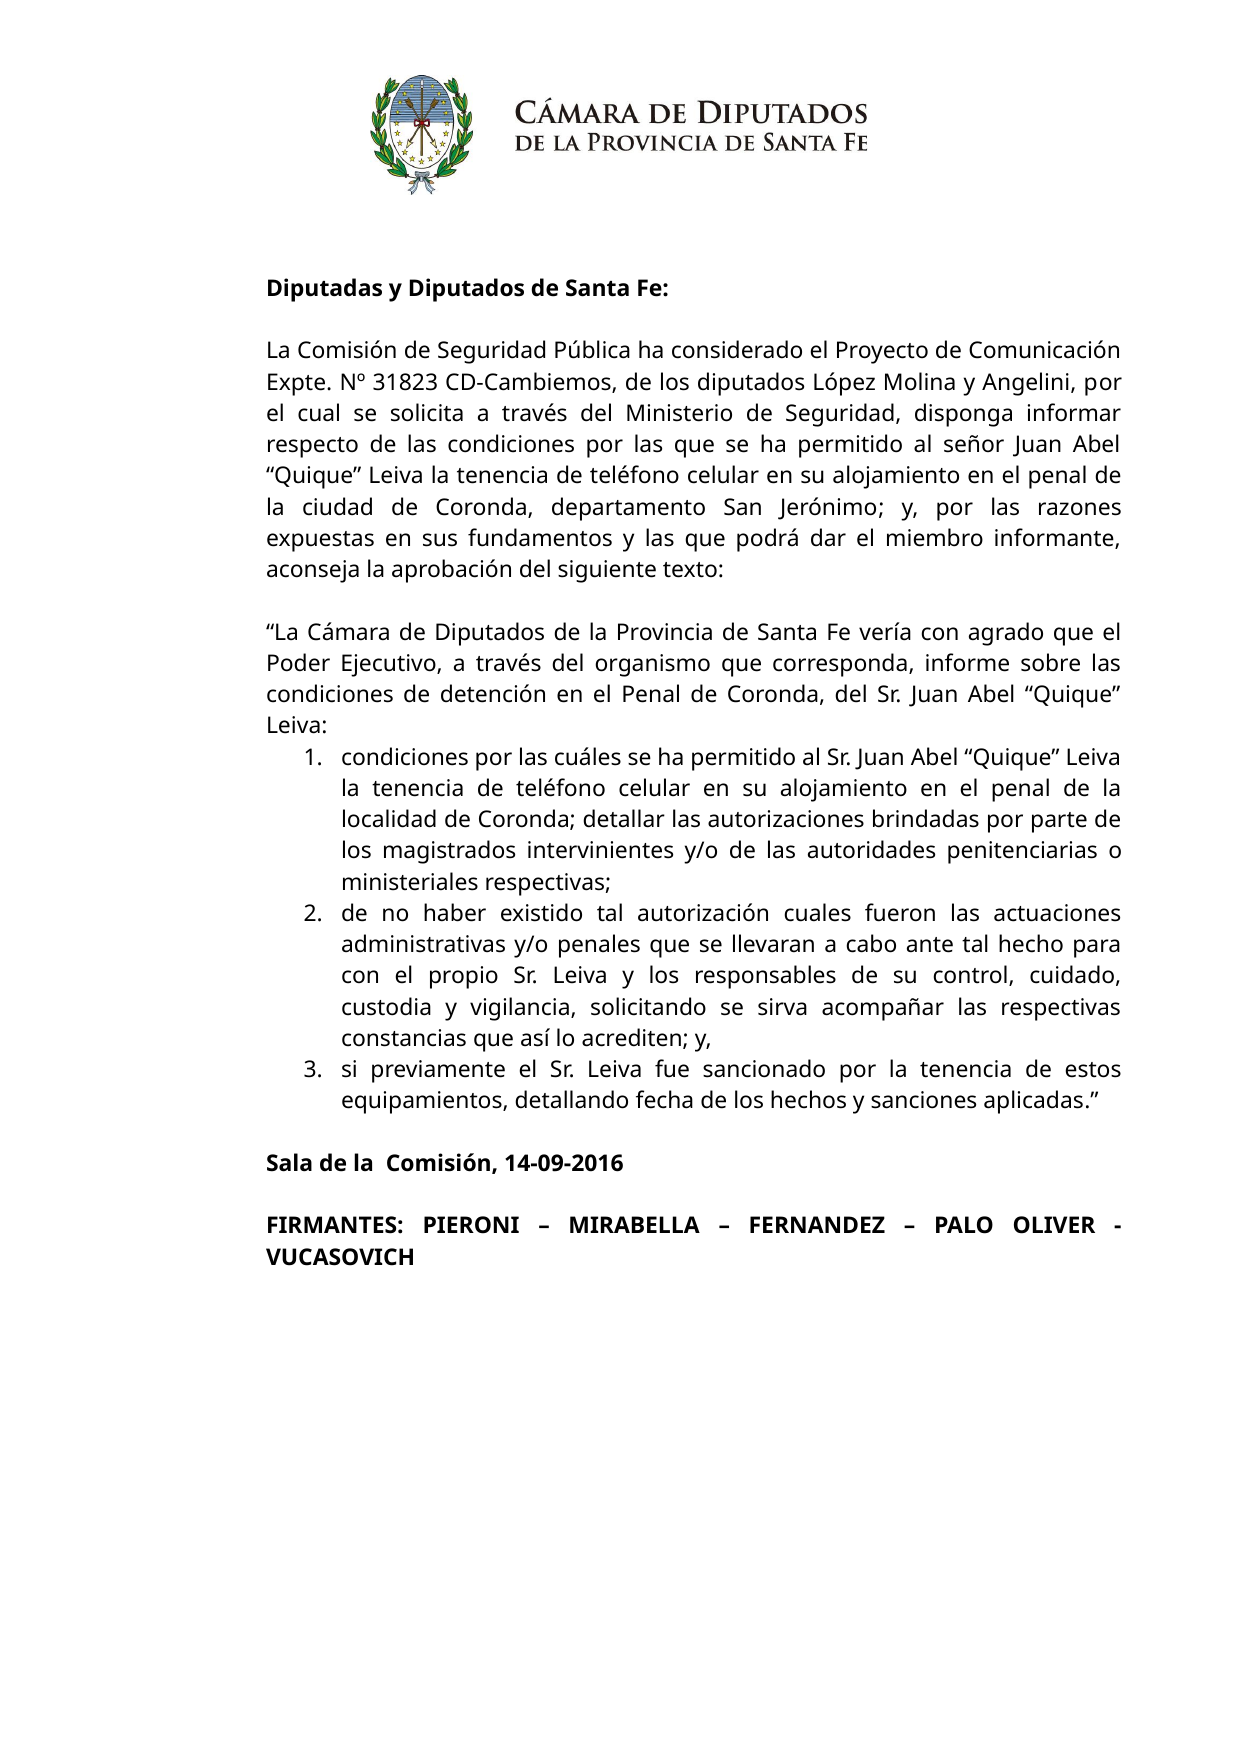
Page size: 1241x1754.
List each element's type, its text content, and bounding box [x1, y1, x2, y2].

picture [370, 75, 868, 199]
text FIRMANTES: PIERONI – MIRABELLA – FERNANDEZ – PALO OLIVER - VUCASOVICH [266, 1209, 1122, 1272]
text Sala de la Comisión, 14-09-2016 [266, 1147, 1122, 1178]
list condiciones por las cuáles se ha permitido al Sr. Juan Abel “Quique” Leiva la tenencia de teléfono celular en su alojamiento en el penal de la localidad de Coronda; detallar las autorizaciones brindadas por parte de los magistrados intervinientes y/o de las autoridades penitenciarias o ministeriales respectivas; [303, 740, 1122, 897]
text La Comisión de Seguridad Pública ha considerado el Proyecto de Comunicación Expte. Nº 31823 CD-Cambiemos, de los diputados López Molina y Angelini, por el cual se solicita a través del Ministerio de Seguridad, disponga informar respecto de las condiciones por las que se ha permitido al señor Juan Abel “Quique” Leiva la tenencia de teléfono celular en su alojamiento en el penal de la ciudad de Coronda, departamento San Jerónimo; y, por las razones expuestas en sus fundamentos y las que podrá dar el miembro informante, aconseja la aprobación del siguiente texto: [266, 334, 1122, 584]
text “La Cámara de Diputados de la Provincia de Santa Fe vería con agrado que el Poder Ejecutivo, a través del organismo que corresponda, informe sobre las condiciones de detención en el Penal de Coronda, del Sr. Juan Abel “Quique” Leiva: [266, 615, 1122, 740]
list si previamente el Sr. Leiva fue sancionado por la tenencia de estos equipamientos, detallando fecha de los hechos y sanciones aplicadas.” [303, 1053, 1122, 1115]
text Diputadas y Diputados de Santa Fe: [266, 272, 1122, 303]
list de no haber existido tal autorización cuales fueron las actuaciones administrativas y/o penales que se llevaran a cabo ante tal hecho para con el propio Sr. Leiva y los responsables de su control, cuidado, custodia y vigilancia, solicitando se sirva acompañar las respectivas constancias que así lo acrediten; y, [303, 897, 1122, 1053]
